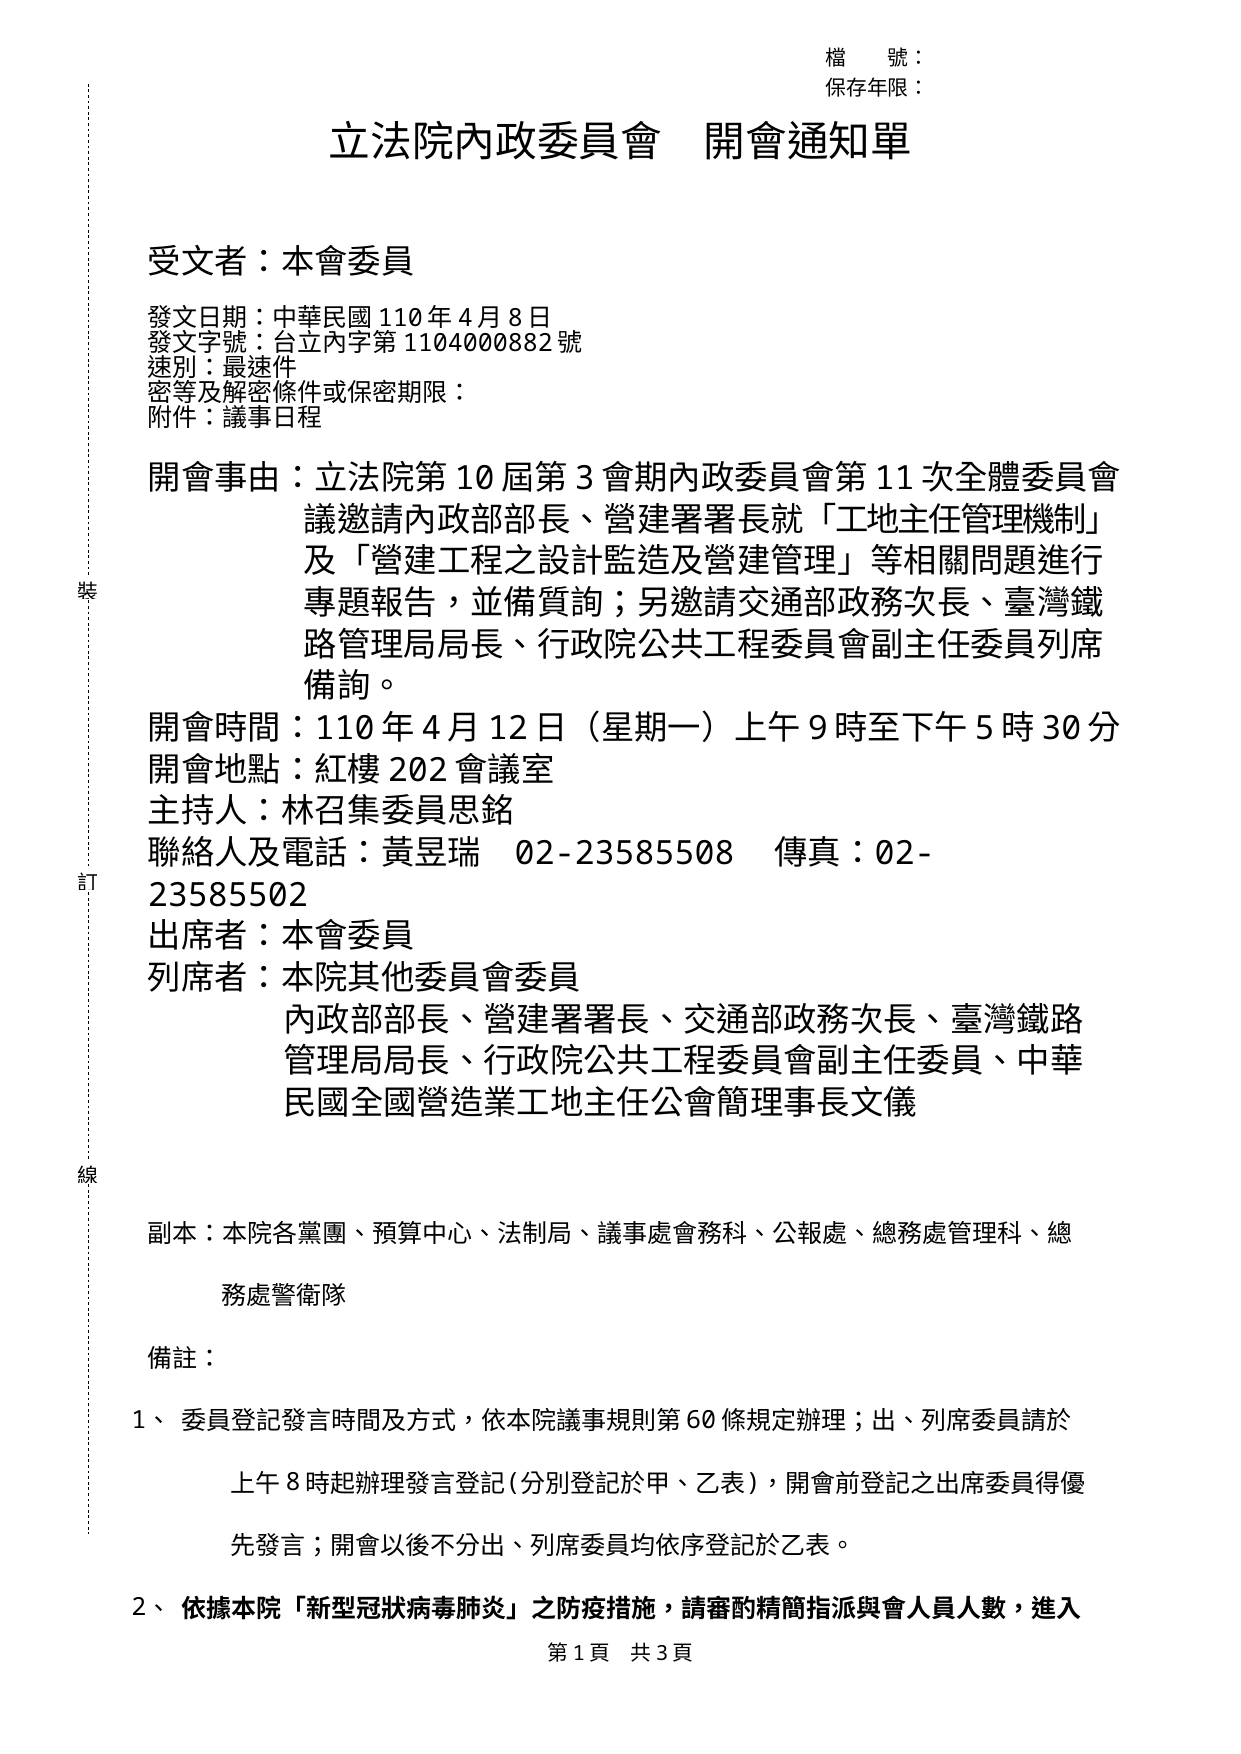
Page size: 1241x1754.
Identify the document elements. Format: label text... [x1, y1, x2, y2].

text 聯絡人及電話：黃昱瑞 02-23585508 傳真：02-23585502 [148, 831, 1092, 914]
text 列席者：本院其他委員會委員 [148, 956, 1092, 998]
text 保存年限： [825, 71, 1070, 101]
text 受文者：本會委員 [148, 244, 1092, 281]
text 內政部部長、營建署署長、交通部政務次長、臺灣鐵路管理局局長、行政院公共工程委員會副主任委員、中華民國全國營造業工地主任公會簡理事長文儀 [283, 998, 1092, 1123]
text 開會地點：紅樓202會議室 [148, 748, 1092, 789]
text 檔 號： [825, 41, 1070, 71]
text 附件：議事日程 [148, 406, 1092, 431]
list 依據本院「新型冠狀病毒肺炎」之防疫措施，請審酌精簡指派與會人員人數，進入 [131, 1564, 1092, 1627]
text 速別：最速件 [148, 356, 1092, 381]
text 備註： [148, 1314, 1092, 1377]
list 委員登記發言時間及方式，依本院議事規則第60條規定辦理；出、列席委員請於上午8時起辦理發言登記(分別登記於甲、乙表)，開會前登記之出席委員得優先發言；開會以後不分出、列席委員均依序登記於乙表。 [131, 1377, 1092, 1564]
title [810, 33, 1085, 120]
text 密等及解密條件或保密期限： [148, 381, 1092, 406]
text 副本：本院各黨團、預算中心、法制局、議事處會務科、公報處、總務處管理科、總務處警衛隊 [148, 1189, 1092, 1314]
text 開會時間：110年4月12日（星期一）上午9時至下午5時30分 [148, 706, 1137, 748]
title 立法院內政委員會 開會通知單 [133, 127, 1092, 226]
text 出席者：本會委員 [148, 914, 1092, 956]
text 發文字號：台立內字第1104000882號 [148, 331, 1092, 356]
text 主持人：林召集委員思銘 [148, 789, 1092, 831]
text 開會事由：立法院第10屆第3會期內政委員會第11次全體委員會議邀請內政部部長、營建署署長就「工地主任管理機制」及「營建工程之設計監造及營建管理」等相關問題進行專題報告，並備質詢；另邀請交通部政務次長、臺灣鐵路管理局局長、行政院公共工程委員會副主任委員列席備詢。 [148, 456, 1137, 706]
text 發文日期：中華民國110年4月8日 [148, 306, 1092, 331]
